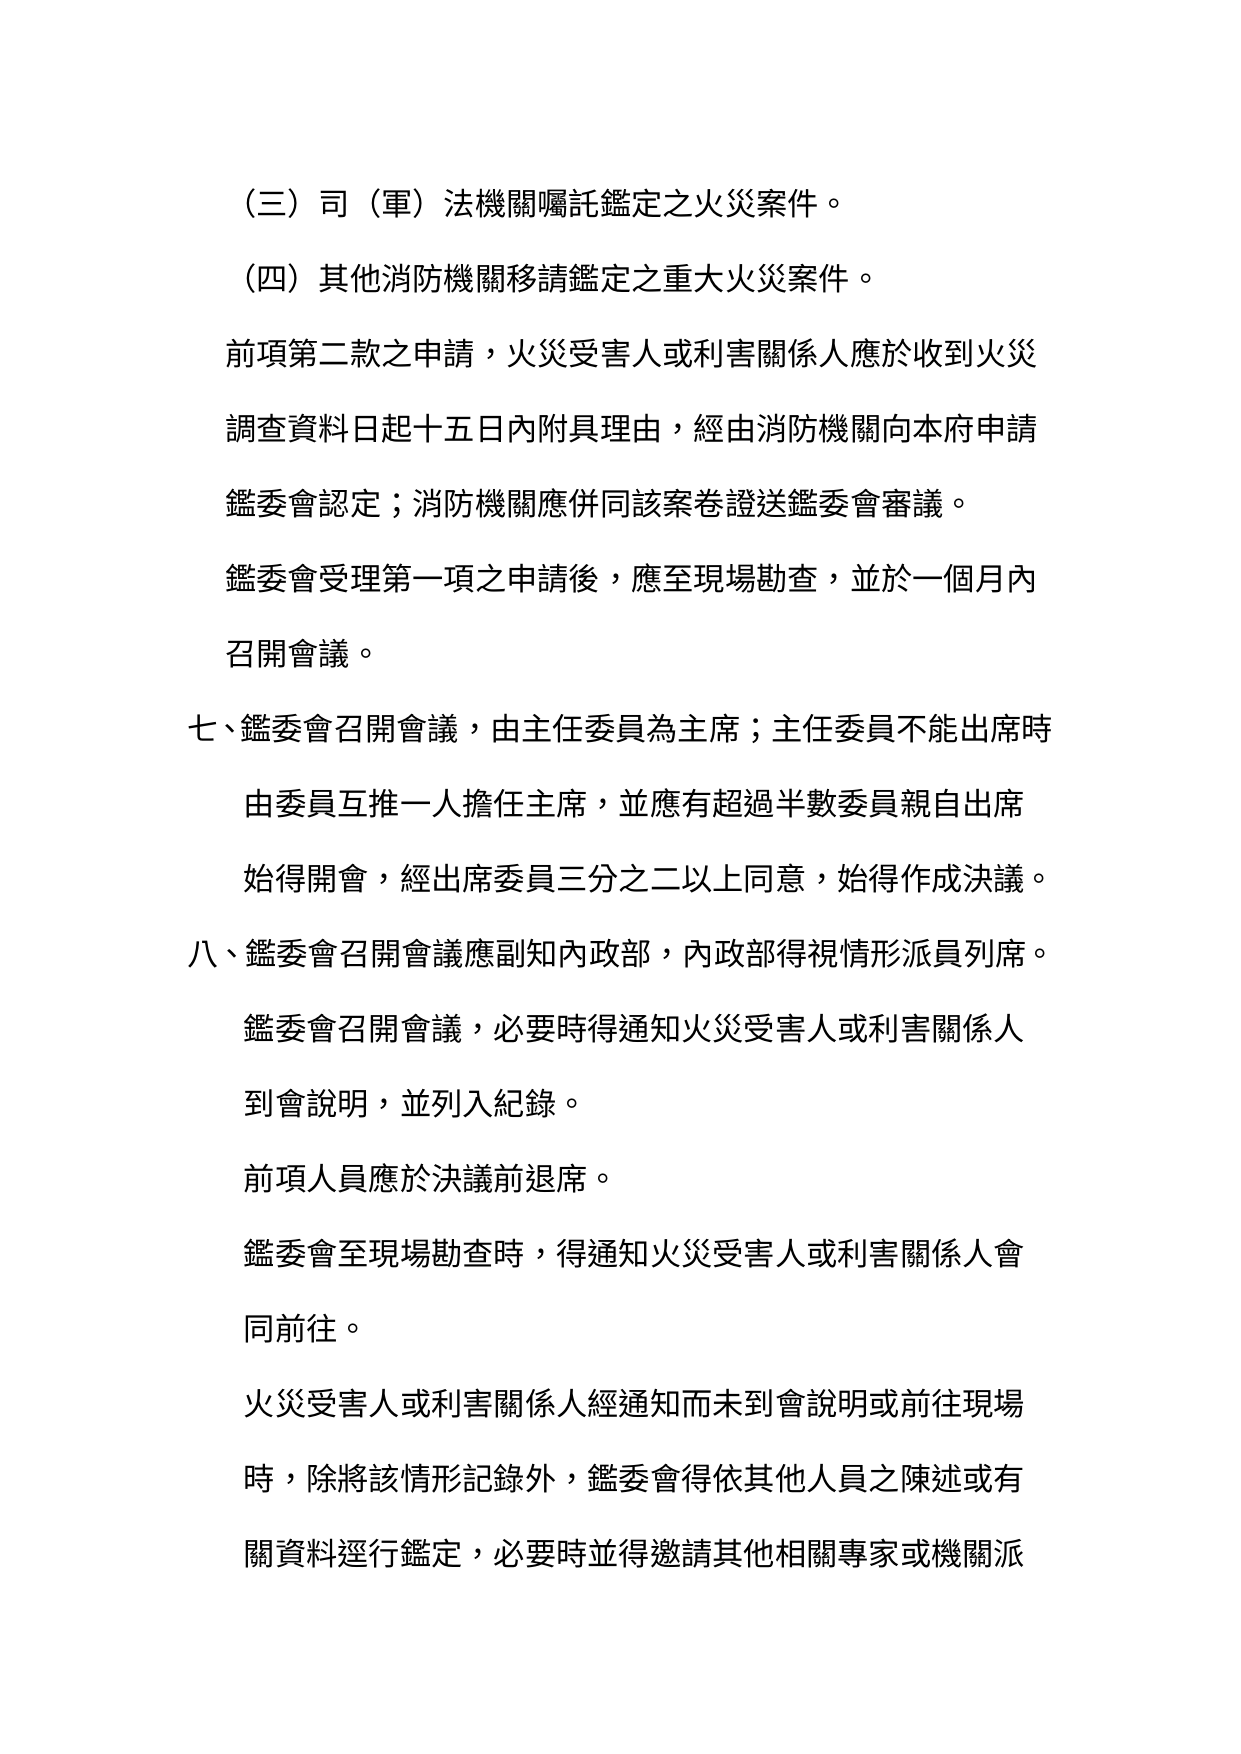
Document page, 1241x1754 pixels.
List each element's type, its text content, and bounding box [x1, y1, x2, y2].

text （三）司（軍）法機關囑託鑑定之火災案件。 （四）其他消防機關移請鑑定之重大火災案件。 前項第二款之申請，火災受害人或利害關係人應於收到火災調查資料日起十五日內附具理由，經由消防機關向本府申請鑑委會認定；消防機關應併同該案卷證送鑑委會審議。 鑑委會受理第一項之申請後，應至現場勘查，並於一個月內召開會議。 [187, 164, 1053, 689]
text 七、鑑委會召開會議，由主任委員為主席；主任委員不能出席時，由委員互推一人擔任主席，並應有超過半數委員親自出席始得開會，經出席委員三分之二以上同意，始得作成決議。 [187, 689, 1053, 914]
text 八、鑑委會召開會議應副知內政部，內政部得視情形派員列席。 鑑委會召開會議，必要時得通知火災受害人或利害關係人到會說明，並列入紀錄。 前項人員應於決議前退席。 鑑委會至現場勘查時，得通知火災受害人或利害關係人會同前往。 火災受害人或利害關係人經通知而未到會說明或前往現場時，除將該情形記錄外，鑑委會得依其他人員之陳述或有關資料逕行鑑定，必要時並得邀請其他相關專家或機關派 [187, 914, 1053, 1589]
